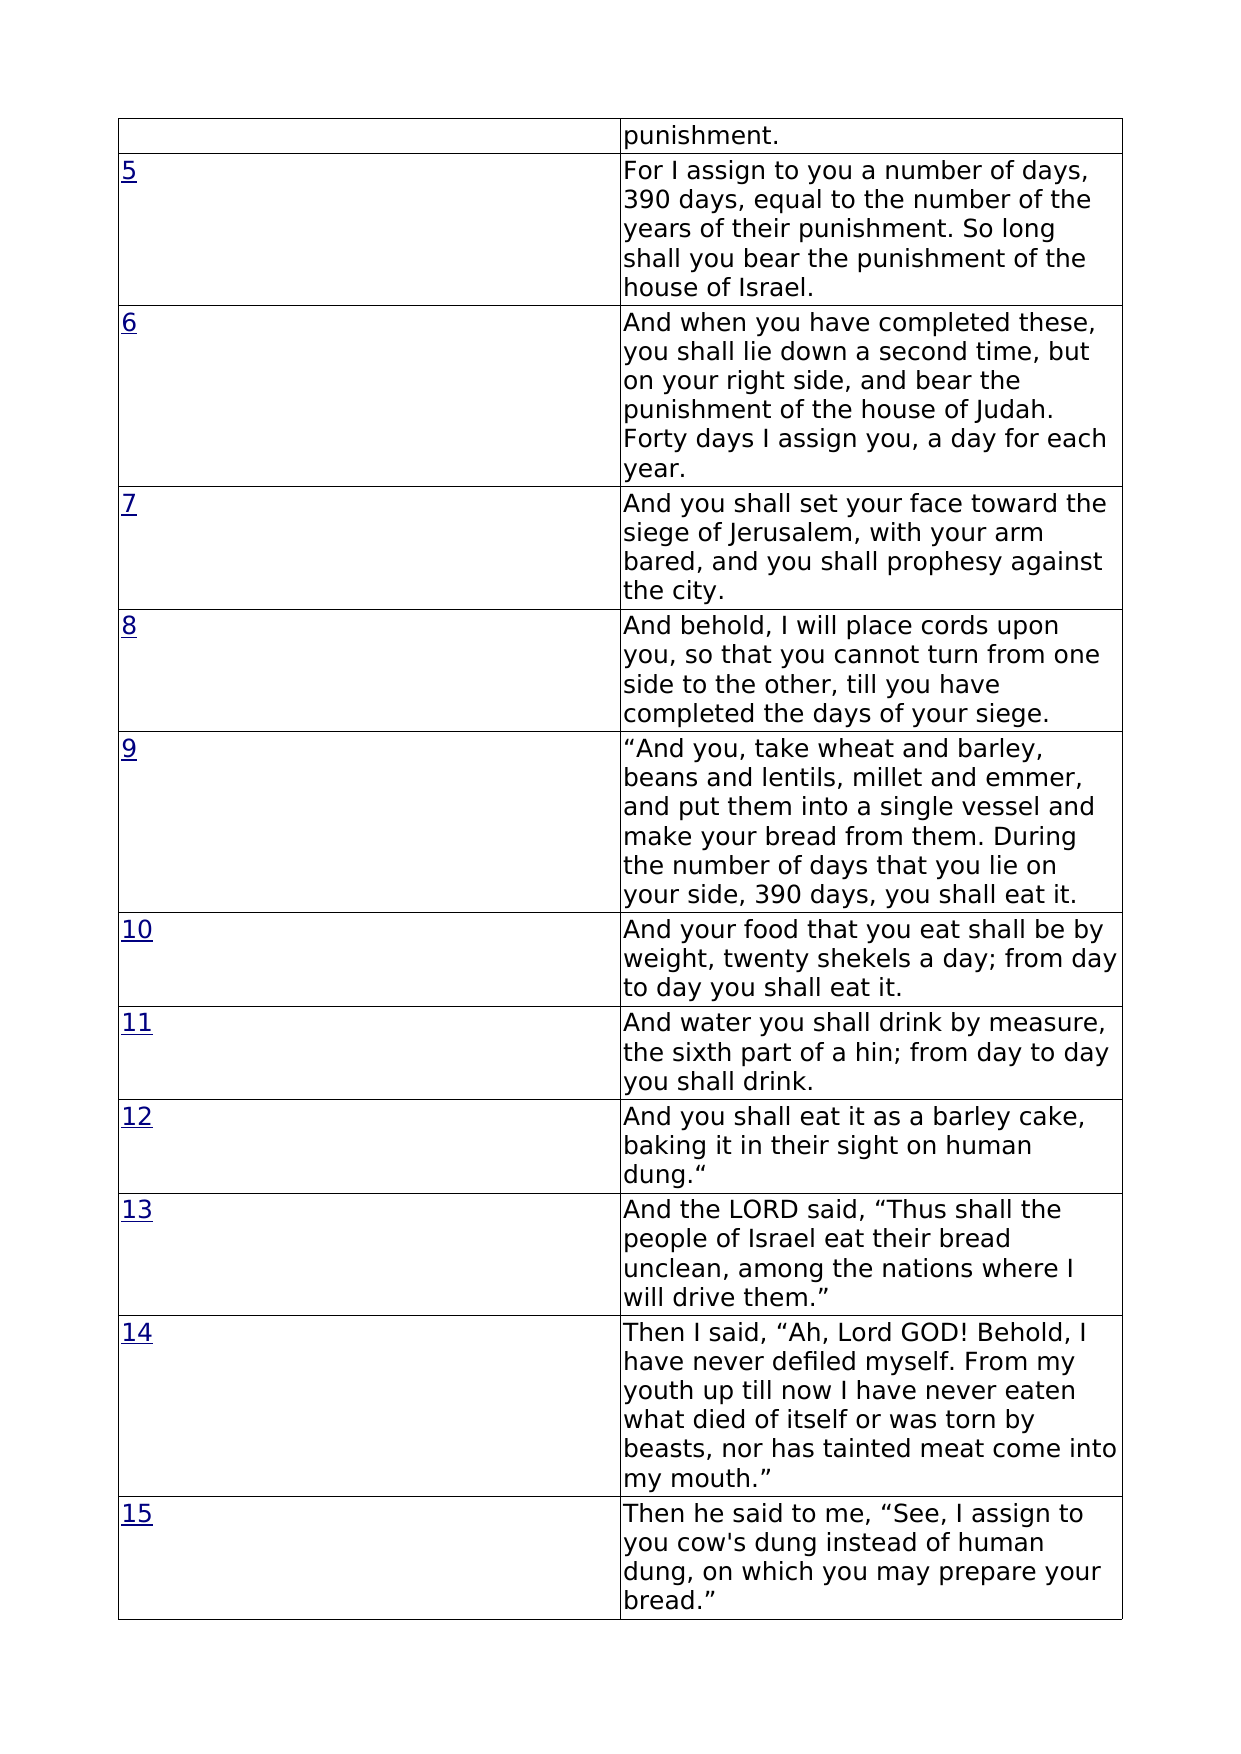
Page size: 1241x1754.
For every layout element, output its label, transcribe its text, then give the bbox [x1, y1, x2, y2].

table_cell 6 [119, 306, 620, 486]
table_cell 13 [119, 1194, 620, 1315]
table_cell 9 [119, 732, 620, 912]
table_cell 14 [119, 1316, 620, 1496]
table_cell 12 [119, 1100, 620, 1192]
table_cell 15 [119, 1497, 620, 1618]
table_cell Then he said to me, “See, I assign to you cow's dung instead of human dung, on which you may prepare your bread.” [621, 1497, 1122, 1618]
table_cell [119, 119, 620, 153]
table_cell And water you shall drink by measure, the sixth part of a hin; from day to day you shall drink. [621, 1007, 1122, 1099]
table_cell Then I said, “Ah, Lord GOD! Behold, I have never defiled myself. From my youth up till now I have never eaten what died of itself or was torn by beasts, nor has tainted meat come into my mouth.” [621, 1316, 1122, 1496]
table_cell 8 [119, 610, 620, 731]
table_cell 11 [119, 1007, 620, 1099]
table_cell And behold, I will place cords upon you, so that you cannot turn from one side to the other, till you have completed the days of your siege. [621, 610, 1122, 731]
table_cell And when you have completed these, you shall lie down a second time, but on your right side, and bear the punishment of the house of Judah. Forty days I assign you, a day for each year. [621, 306, 1122, 486]
table_cell And your food that you eat shall be by weight, twenty shekels a day; from day to day you shall eat it. [621, 913, 1122, 1006]
table_cell And you shall set your face toward the siege of Jerusalem, with your arm bared, and you shall prophesy against the city. [621, 487, 1122, 608]
table_cell And you shall eat it as a barley cake, baking it in their sight on human dung.“ [621, 1100, 1122, 1192]
table_cell 7 [119, 487, 620, 608]
table_cell 10 [119, 913, 620, 1006]
table_cell “And you, take wheat and barley, beans and lentils, millet and emmer, and put them into a single vessel and make your bread from them. During the number of days that you lie on your side, 390 days, you shall eat it. [621, 732, 1122, 912]
table_cell For I assign to you a number of days, 390 days, equal to the number of the years of their punishment. So long shall you bear the punishment of the house of Israel. [621, 154, 1122, 305]
table_cell punishment. [621, 119, 1122, 153]
table_cell And the LORD said, “Thus shall the people of Israel eat their bread unclean, among the nations where I will drive them.” [621, 1194, 1122, 1315]
table_cell 5 [119, 154, 620, 305]
